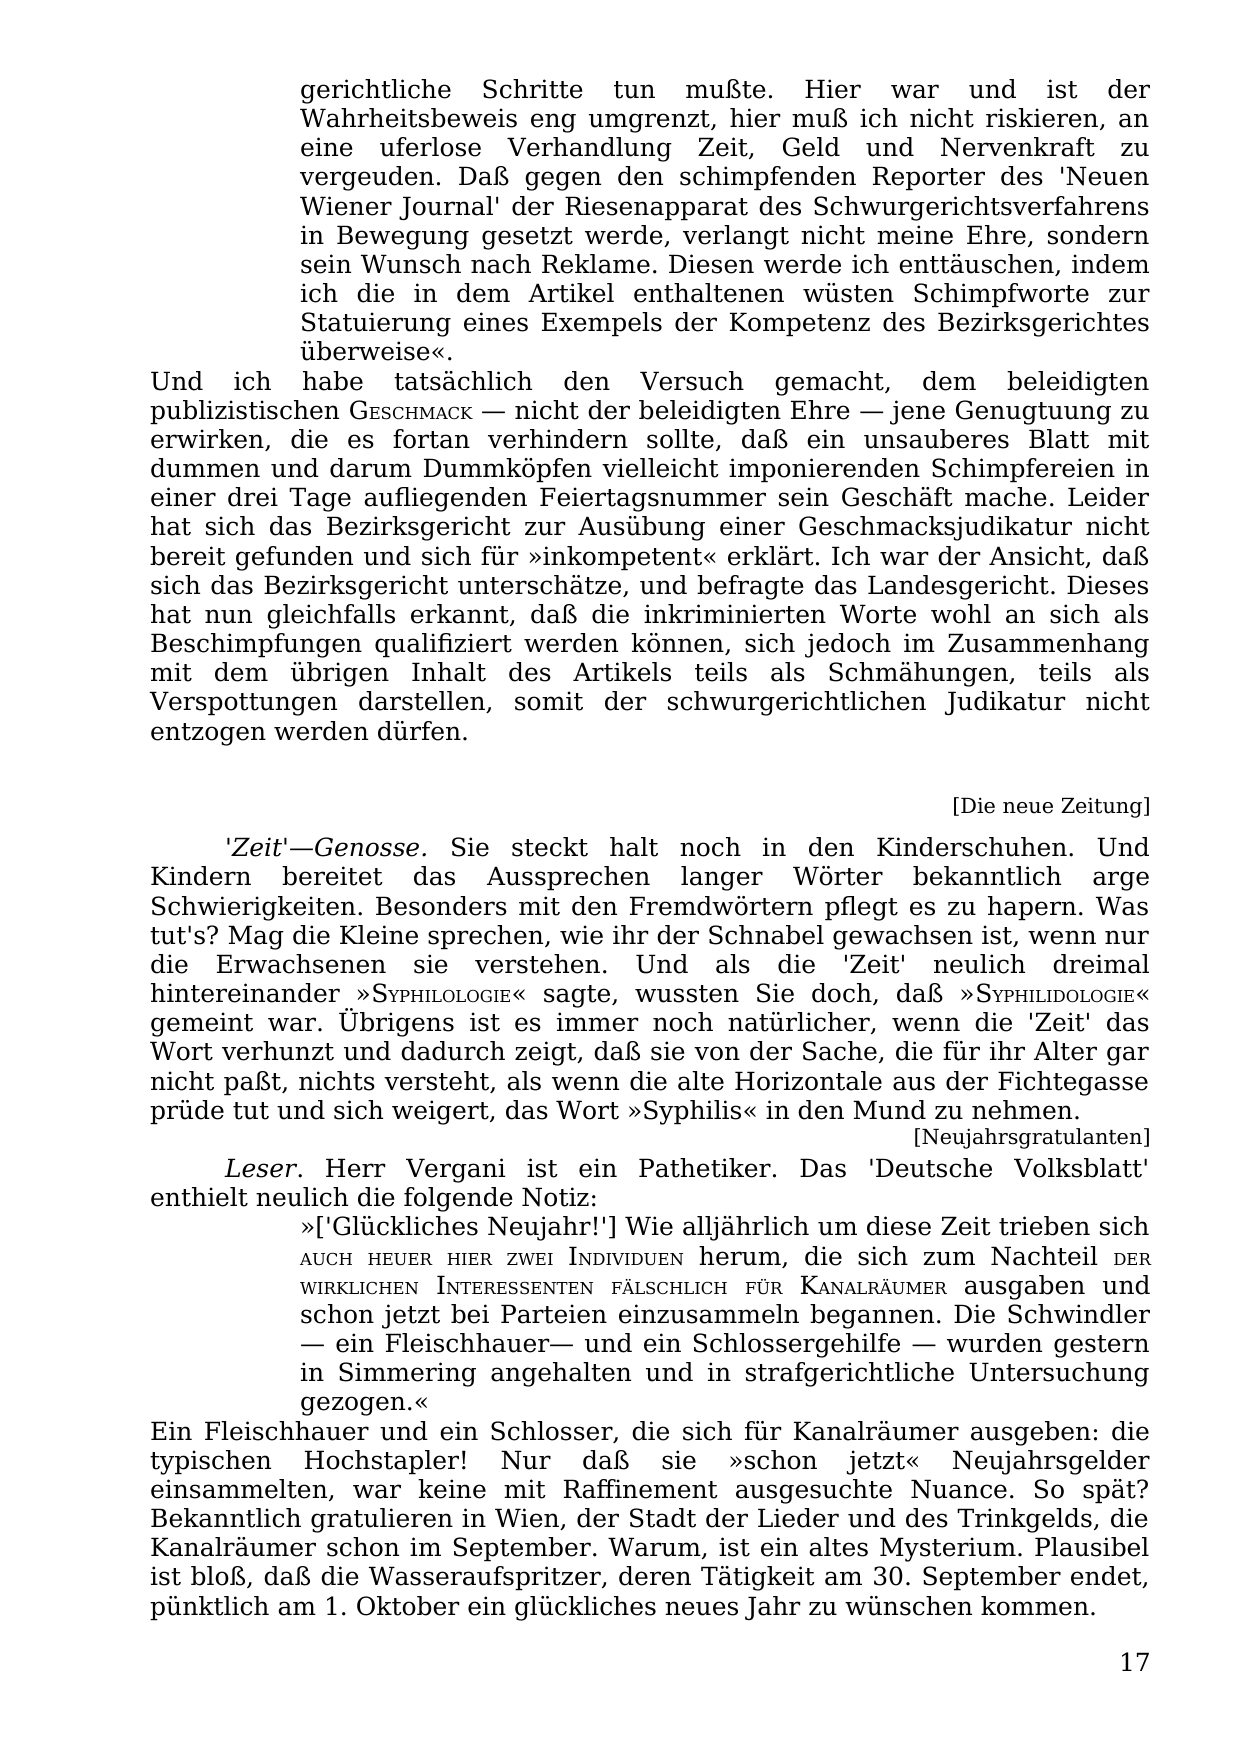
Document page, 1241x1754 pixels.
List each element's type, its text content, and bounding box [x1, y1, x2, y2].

text 'Zeit'—Genosse. Sie steckt halt noch in den Kinderschuhen. Und Kindern bereitet das Aussprechen langer Wörter bekanntlich arge Schwierigkeiten. Besonders mit den Fremdwörtern pflegt es zu hapern. Was tut's? Mag die Kleine sprechen, wie ihr der Schnabel gewachsen ist, wenn nur die Erwachsenen sie verstehen. Und als die 'Zeit' neulich dreimal hintereinander »Syphilologie« sagte, wussten Sie doch, daß »Syphilidologie« gemeint war. Übrigens ist es immer noch natürlicher, wenn die 'Zeit' das Wort verhunzt und dadurch zeigt, daß sie von der Sache, die für ihr Alter gar nicht paßt, nichts versteht, als wenn die alte Horizontale aus der Fichtegasse prüde tut und sich weigert, das Wort »Syphilis« in den Mund zu nehmen. [150, 819, 1151, 1125]
text gerichtliche Schritte tun mußte. Hier war und ist der Wahrheitsbeweis eng umgrenzt, hier muß ich nicht riskieren, an eine uferlose Verhandlung Zeit, Geld und Nervenkraft zu vergeuden. Daß gegen den schimpfenden Reporter des 'Neuen Wiener Journal' der Riesenapparat des Schwurgerichtsverfahrens in Bewegung gesetzt werde, verlangt nicht meine Ehre, sondern sein Wunsch nach Reklame. Diesen werde ich enttäuschen, indem ich die in dem Artikel enthaltenen wüsten Schimpfworte zur Statuierung eines Exempels der Kompetenz des Bezirksgerichtes überweise«. [300, 75, 1151, 367]
text Leser. Herr Vergani ist ein Pathetiker. Das 'Deutsche Volksblatt' enthielt neulich die folgende Notiz: [150, 1149, 1151, 1212]
text [Die neue Zeitung] [150, 794, 1151, 819]
text [Neujahrsgratulanten] [150, 1125, 1151, 1149]
text Ein Fleischhauer und ein Schlosser, die sich für Kanalräumer ausgeben: die typischen Hochstapler! Nur daß sie »schon jetzt« Neujahrsgelder einsammelten, war keine mit Raffinement ausgesuchte Nuance. So spät? Bekanntlich gratulieren in Wien, der Stadt der Lieder und des Trinkgelds, die Kanalräumer schon im September. Warum, ist ein altes Mysterium. Plausibel ist bloß, daß die Wasseraufspritzer, deren Tätigkeit am 30. September endet, pünktlich am 1. Oktober ein glückliches neues Jahr zu wünschen kommen. [150, 1417, 1151, 1621]
text »['Glückliches Neujahr!'] Wie alljährlich um diese Zeit trieben sich auch heuer hier zwei Individuen herum, die sich zum Nachteil der wirklichen Interessenten fälschlich für Kanalräumer ausgaben und schon jetzt bei Parteien einzusammeln begannen. Die Schwindler — ein Fleischhauer— und ein Schlossergehilfe — wurden gestern in Simmering angehalten und in strafgerichtliche Untersuchung gezogen.« [300, 1212, 1151, 1417]
text Und ich habe tatsächlich den Versuch gemacht, dem beleidigten publizistischen Geschmack — nicht der beleidigten Ehre — jene Genugtuung zu erwirken, die es fortan verhindern sollte, daß ein unsauberes Blatt mit dummen und darum Dummköpfen vielleicht imponierenden Schimpfereien in einer drei Tage aufliegenden Feiertagsnummer sein Geschäft mache. Leider hat sich das Bezirksgericht zur Ausübung einer Geschmacksjudikatur nicht bereit gefunden und sich für »inkompetent« erklärt. Ich war der Ansicht, daß sich das Bezirksgericht unterschätze, und befragte das Landesgericht. Dieses hat nun gleichfalls erkannt, daß die inkriminierten Worte wohl an sich als Beschimpfungen qualifiziert werden können, sich jedoch im Zusammenhang mit dem übrigen Inhalt des Artikels teils als Schmähungen, teils als Verspottungen darstellen, somit der schwurgerichtlichen Judikatur nicht entzogen werden dürfen. [150, 367, 1151, 746]
